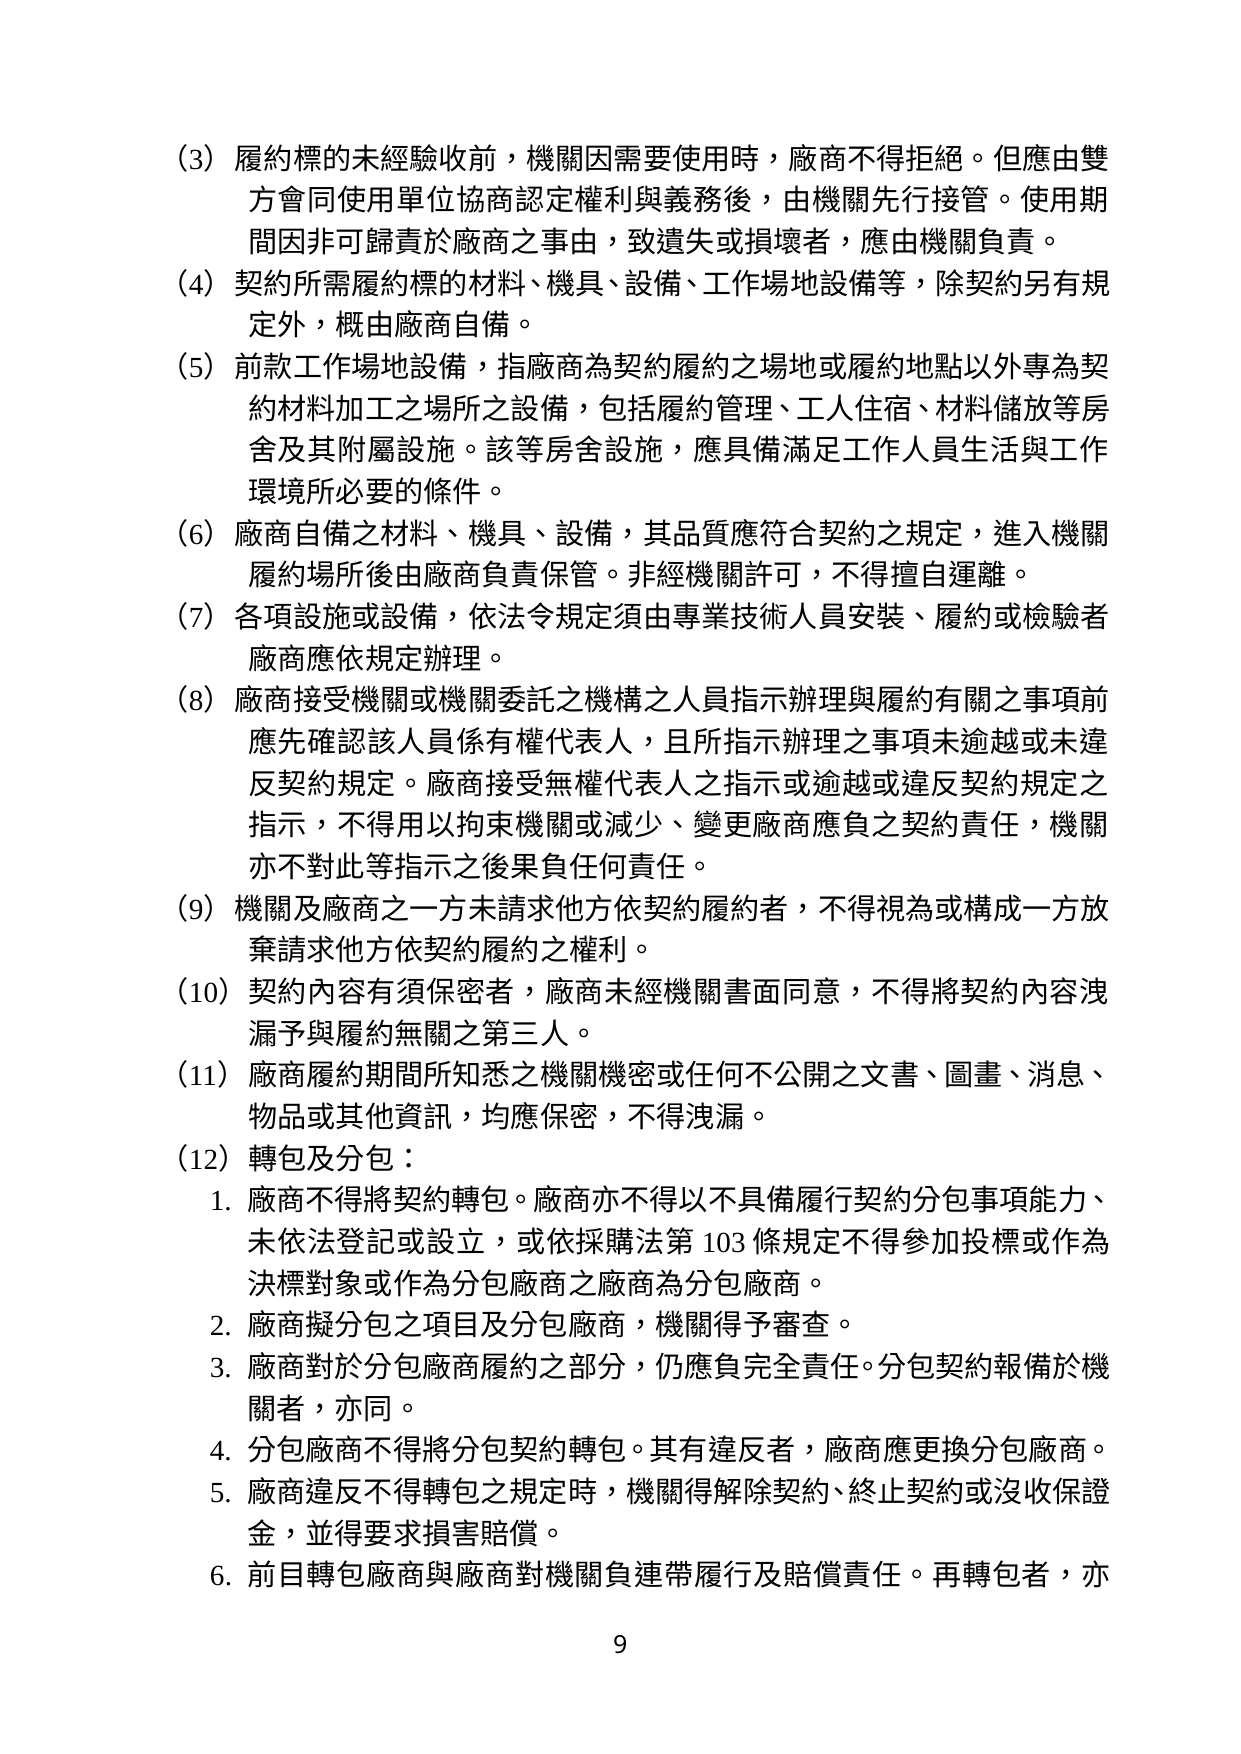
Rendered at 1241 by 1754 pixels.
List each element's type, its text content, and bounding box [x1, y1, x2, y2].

list 廠商不得將契約轉包。廠商亦不得以不具備履行契約分包事項能力、未依法登記或設立，或依採購法第103條規定不得參加投標或作為決標對象或作為分包廠商之廠商為分包廠商。 [209, 1177, 1110, 1302]
list 契約內容有須保密者，廠商未經機關書面同意，不得將契約內容洩漏予與履約無關之第三人。 [159, 969, 1110, 1052]
list 廠商擬分包之項目及分包廠商，機關得予審查。 [209, 1302, 1110, 1344]
list 廠商違反不得轉包之規定時，機關得解除契約、終止契約或沒收保證金，並得要求損害賠償。 [209, 1469, 1110, 1552]
list 機關及廠商之一方未請求他方依契約履約者，不得視為或構成一方放棄請求他方依契約履約之權利。 [159, 886, 1110, 969]
list 前目轉包廠商與廠商對機關負連帶履行及賠償責任。再轉包者，亦同。 [209, 1552, 1110, 1594]
list 廠商接受機關或機關委託之機構之人員指示辦理與履約有關之事項前，應先確認該人員係有權代表人，且所指示辦理之事項未逾越或未違反契約規定。廠商接受無權代表人之指示或逾越或違反契約規定之指示，不得用以拘束機關或減少、變更廠商應負之契約責任，機關亦不對此等指示之後果負任何責任。 [159, 677, 1110, 886]
list 契約所需履約標的材料、機具、設備、工作場地設備等，除契約另有規定外，概由廠商自備。 [159, 261, 1110, 344]
list 廠商對於分包廠商履約之部分，仍應負完全責任。分包契約報備於機關者，亦同。 [209, 1344, 1110, 1427]
list 分包廠商不得將分包契約轉包。其有違反者，廠商應更換分包廠商。 [209, 1427, 1110, 1469]
list 轉包及分包： [159, 1136, 1110, 1177]
list 各項設施或設備，依法令規定須由專業技術人員安裝、履約或檢驗者，廠商應依規定辦理。 [159, 594, 1110, 677]
list 履約標的未經驗收前，機關因需要使用時，廠商不得拒絕。但應由雙方會同使用單位協商認定權利與義務後，由機關先行接管。使用期間因非可歸責於廠商之事由，致遺失或損壞者，應由機關負責。 [159, 136, 1110, 261]
list 廠商自備之材料、機具、設備，其品質應符合契約之規定，進入機關履約場所後由廠商負責保管。非經機關許可，不得擅自運離。 [159, 511, 1110, 594]
list 廠商履約期間所知悉之機關機密或任何不公開之文書、圖畫、消息、物品或其他資訊，均應保密，不得洩漏。 [159, 1052, 1110, 1136]
list 前款工作場地設備，指廠商為契約履約之場地或履約地點以外專為契約材料加工之場所之設備，包括履約管理、工人住宿、材料儲放等房舍及其附屬設施。該等房舍設施，應具備滿足工作人員生活與工作環境所必要的條件。 [159, 344, 1110, 511]
